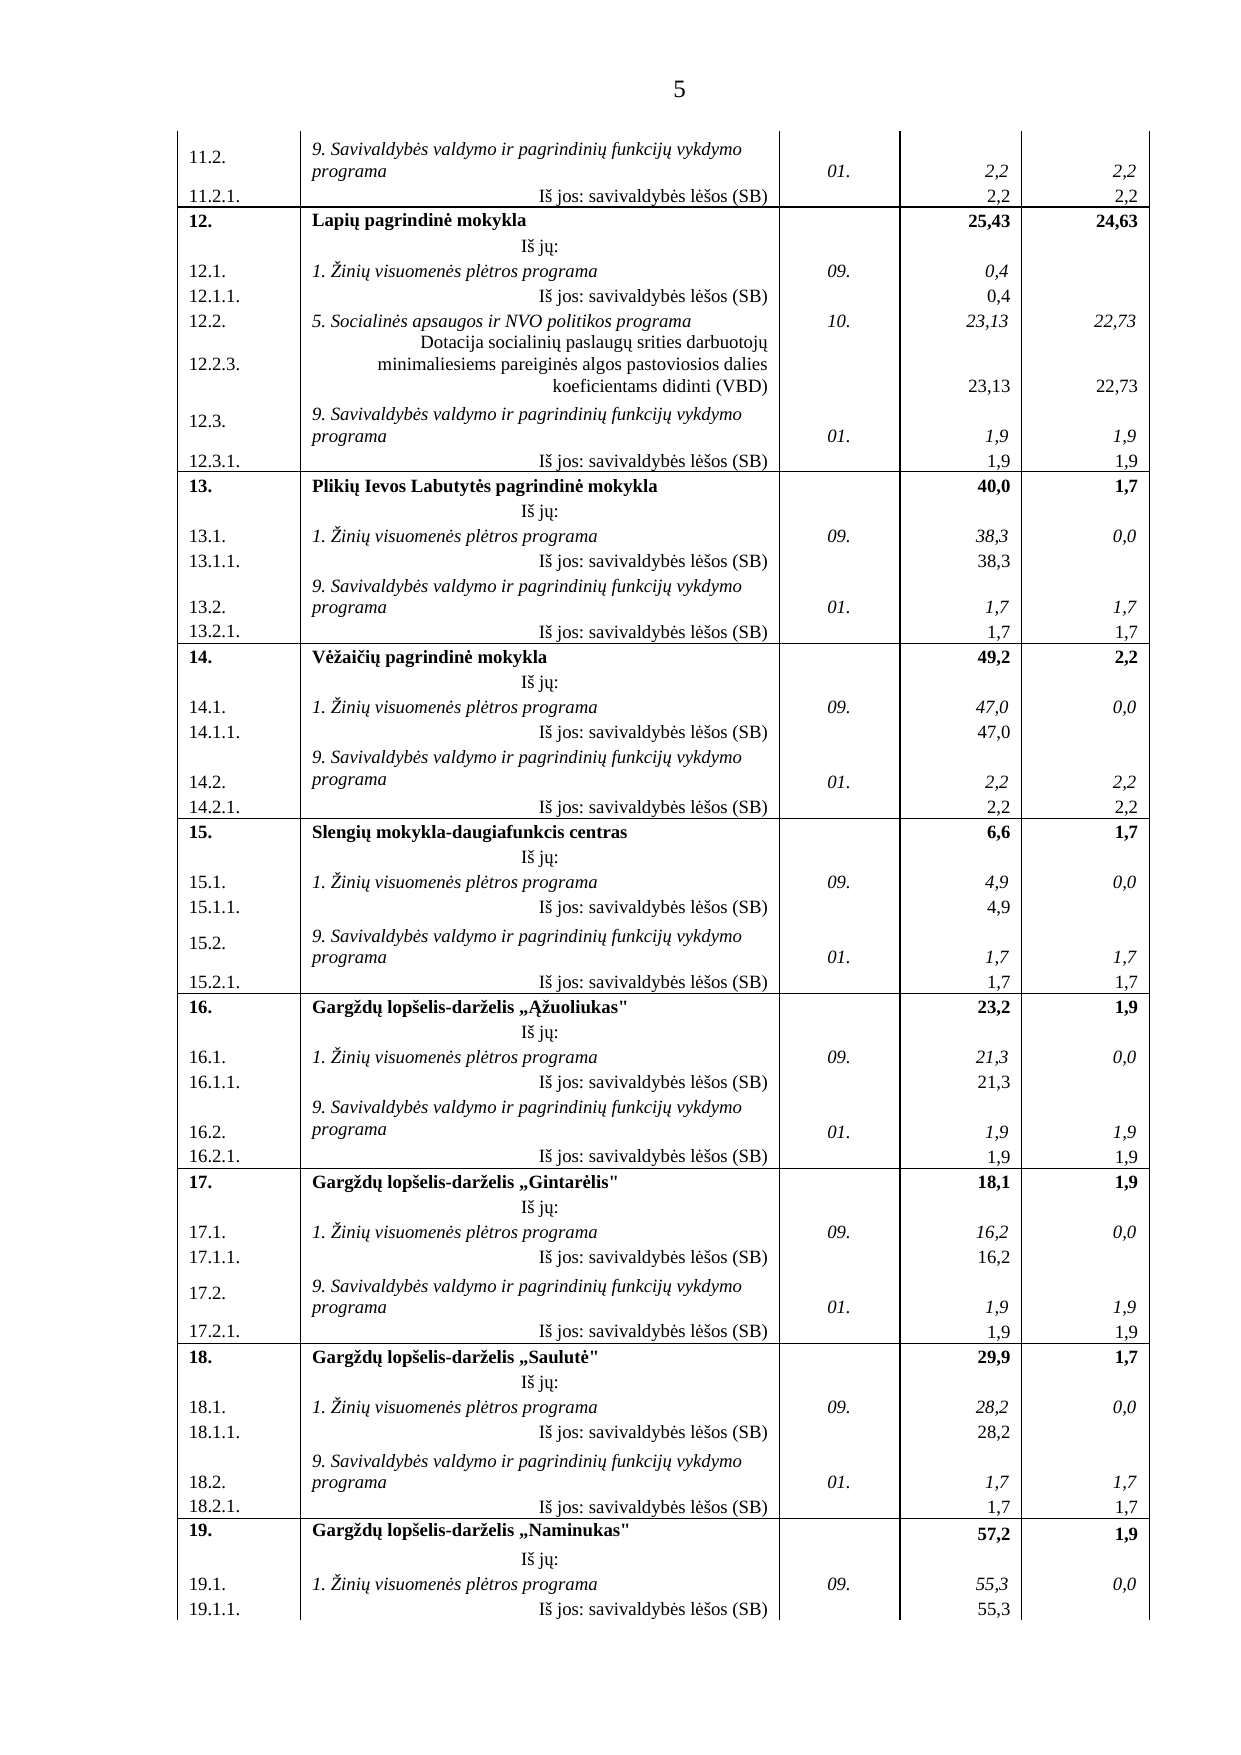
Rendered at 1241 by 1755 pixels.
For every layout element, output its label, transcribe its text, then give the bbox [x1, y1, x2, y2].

table_cell 1,7 [1022, 1493, 1149, 1518]
table_cell 01. [780, 743, 899, 793]
table_cell 0,0 [1022, 1218, 1149, 1243]
table_cell 01. [780, 1268, 899, 1318]
table_cell [1022, 281, 1149, 306]
table_cell [1022, 1243, 1149, 1268]
table_cell 13.1. [178, 521, 300, 546]
table_cell 1,9 [1022, 1143, 1149, 1168]
table_cell 16.1. [178, 1043, 300, 1068]
table_cell 18,1 [901, 1169, 1021, 1193]
table_cell [780, 644, 899, 668]
table_cell [1022, 1068, 1149, 1093]
table_cell 9. Savivaldybės valdymo ir pagrindinių funkcijų vykdymo programa [301, 1268, 779, 1318]
table_cell Iš jos: savivaldybės lėšos (SB) [301, 181, 779, 206]
table_cell 1,9 [1022, 446, 1149, 471]
table_cell 14.1. [178, 693, 300, 718]
table_cell [780, 994, 899, 1018]
table_cell 2,2 [901, 131, 1021, 181]
table_cell [780, 718, 899, 743]
table_cell Iš jos: savivaldybės lėšos (SB) [301, 446, 779, 471]
table_cell 19.1.1. [178, 1595, 300, 1619]
table_cell [901, 668, 1021, 693]
table_cell 1,7 [1022, 819, 1149, 843]
table_cell 18.2.1. [178, 1493, 300, 1518]
table_cell 1,9 [901, 1093, 1021, 1143]
table_cell [780, 968, 899, 993]
table_cell 1,9 [901, 1318, 1021, 1343]
table_cell 1. Žinių visuomenės plėtros programa [301, 256, 779, 281]
table_cell 9. Savivaldybės valdymo ir pagrindinių funkcijų vykdymo programa [301, 1443, 779, 1493]
table_cell Iš jų: [301, 668, 779, 693]
table_cell 13.2. [178, 571, 300, 618]
table_cell [780, 1018, 899, 1043]
table_cell 09. [780, 868, 899, 893]
table_cell 21,3 [901, 1068, 1021, 1093]
table_cell [780, 1493, 899, 1518]
table_cell [178, 1018, 300, 1043]
table_cell Iš jų: [301, 496, 779, 521]
table_cell [780, 1318, 899, 1343]
table_cell Iš jos: savivaldybės lėšos (SB) [301, 1143, 779, 1168]
table_cell 1,7 [1022, 918, 1149, 968]
table_cell 1,9 [1022, 1268, 1149, 1318]
table_cell 16. [178, 994, 300, 1018]
table_cell 1,7 [1022, 472, 1149, 496]
table_cell 2,2 [1022, 793, 1149, 818]
table_cell 1,9 [901, 446, 1021, 471]
table_cell [780, 231, 899, 256]
table_cell [780, 893, 899, 918]
table_cell [1022, 718, 1149, 743]
table_cell [780, 181, 899, 206]
table_cell Iš jos: savivaldybės lėšos (SB) [301, 793, 779, 818]
table_cell 0,4 [901, 281, 1021, 306]
table_cell 1. Žinių visuomenės plėtros programa [301, 1043, 779, 1068]
table_cell Iš jos: savivaldybės lėšos (SB) [301, 281, 779, 306]
table_cell 1,7 [1022, 968, 1149, 993]
table_cell [780, 208, 899, 231]
table_cell 14.2. [178, 743, 300, 793]
table_cell 23,2 [901, 994, 1021, 1018]
table_cell 0,0 [1022, 868, 1149, 893]
table_cell 9. Savivaldybės valdymo ir pagrindinių funkcijų vykdymo programa [301, 131, 779, 181]
table_cell Iš jų: [301, 1368, 779, 1393]
table_cell 9. Savivaldybės valdymo ir pagrindinių funkcijų vykdymo programa [301, 571, 779, 618]
table_cell [1022, 1418, 1149, 1443]
table_cell 17. [178, 1169, 300, 1193]
table_cell 9. Savivaldybės valdymo ir pagrindinių funkcijų vykdymo programa [301, 743, 779, 793]
table_cell [1022, 256, 1149, 281]
table_cell 2,2 [901, 793, 1021, 818]
table_cell 55,3 [901, 1595, 1021, 1619]
table_cell 2,2 [1022, 181, 1149, 206]
table_cell [780, 496, 899, 521]
table_cell 1,9 [1022, 1093, 1149, 1143]
table_cell 22,73 [1022, 331, 1149, 396]
table_cell 12.2. [178, 306, 300, 331]
table_cell Iš jos: savivaldybės lėšos (SB) [301, 1318, 779, 1343]
table_cell 1. Žinių visuomenės plėtros programa [301, 1570, 779, 1594]
table_cell Iš jos: savivaldybės lėšos (SB) [301, 968, 779, 993]
table_cell 21,3 [901, 1043, 1021, 1068]
table_cell [780, 546, 899, 571]
table_cell 1,9 [1022, 1169, 1149, 1193]
table_cell 12.3. [178, 396, 300, 446]
table_cell 09. [780, 1218, 899, 1243]
table_cell 1,9 [901, 1268, 1021, 1318]
table_cell 01. [780, 571, 899, 618]
table_cell 11.2. [178, 131, 300, 181]
table_cell 47,0 [901, 693, 1021, 718]
table_cell [780, 1519, 899, 1544]
table_cell 09. [780, 256, 899, 281]
table_cell [780, 472, 899, 496]
table_cell 1,7 [901, 618, 1021, 643]
table_cell 16,2 [901, 1218, 1021, 1243]
table_cell [178, 231, 300, 256]
table_cell [1022, 1018, 1149, 1043]
table_cell 09. [780, 1043, 899, 1068]
table_cell Dotacija socialinių paslaugų srities darbuotojų minimaliesiems pareiginės algos pastoviosios dalies koeficientams didinti (VBD) [301, 331, 779, 396]
table_cell [178, 668, 300, 693]
table_cell 28,2 [901, 1418, 1021, 1443]
table_cell [901, 1368, 1021, 1393]
table_cell 1,7 [1022, 1344, 1149, 1368]
table_cell [780, 281, 899, 306]
table_cell 1,9 [1022, 1318, 1149, 1343]
table_cell [780, 843, 899, 868]
table_cell 1,9 [1022, 994, 1149, 1018]
table_cell 1,7 [1022, 618, 1149, 643]
table_cell 15.1. [178, 868, 300, 893]
table_cell 16.2.1. [178, 1143, 300, 1168]
table_cell 9. Savivaldybės valdymo ir pagrindinių funkcijų vykdymo programa [301, 396, 779, 446]
table_cell 2,2 [1022, 131, 1149, 181]
table_cell Plikių Ievos Labutytės pagrindinė mokykla [301, 472, 779, 496]
table_cell Iš jos: savivaldybės lėšos (SB) [301, 1493, 779, 1518]
table_cell 09. [780, 521, 899, 546]
table_cell 09. [780, 693, 899, 718]
table_cell Iš jų: [301, 843, 779, 868]
table_cell 2,2 [1022, 743, 1149, 793]
table_cell [1022, 893, 1149, 918]
table_cell Slengių mokykla-daugiafunkcis centras [301, 819, 779, 843]
table_cell Iš jos: savivaldybės lėšos (SB) [301, 546, 779, 571]
table_cell 1,7 [901, 968, 1021, 993]
table_cell 9. Savivaldybės valdymo ir pagrindinių funkcijų vykdymo programa [301, 1093, 779, 1143]
table_cell [901, 843, 1021, 868]
table_cell 01. [780, 1443, 899, 1493]
table_cell 1,9 [901, 1143, 1021, 1168]
table_cell 1. Žinių visuomenės plėtros programa [301, 693, 779, 718]
table_cell [901, 496, 1021, 521]
table_cell Iš jos: savivaldybės lėšos (SB) [301, 718, 779, 743]
table_cell Iš jų: [301, 1545, 779, 1569]
table_cell [1022, 231, 1149, 256]
table_cell 14.2.1. [178, 793, 300, 818]
table_cell 0,0 [1022, 1043, 1149, 1068]
table_cell 15.2.1. [178, 968, 300, 993]
table_cell 28,2 [901, 1393, 1021, 1418]
table_cell 6,6 [901, 819, 1021, 843]
table_cell [1022, 1193, 1149, 1218]
table_cell 4,9 [901, 868, 1021, 893]
table_cell [780, 1143, 899, 1168]
table_cell 19.1. [178, 1570, 300, 1594]
table_cell [1022, 1368, 1149, 1393]
table_cell [178, 843, 300, 868]
table_cell 15.1.1. [178, 893, 300, 918]
table_cell [1022, 546, 1149, 571]
table_cell [780, 446, 899, 471]
table_cell [780, 1595, 899, 1619]
table_cell 1,7 [1022, 571, 1149, 618]
table_cell 2,2 [1022, 644, 1149, 668]
table_cell 16,2 [901, 1243, 1021, 1268]
table_cell [178, 1545, 300, 1569]
table_cell 14. [178, 644, 300, 668]
table_cell 10. [780, 306, 899, 331]
table_cell Lapių pagrindinė mokykla [301, 208, 779, 231]
table_cell 1. Žinių visuomenės plėtros programa [301, 1218, 779, 1243]
table_cell [780, 1368, 899, 1393]
table_cell [780, 668, 899, 693]
table_cell [178, 496, 300, 521]
table_cell 1. Žinių visuomenės plėtros programa [301, 868, 779, 893]
table_cell [1022, 668, 1149, 693]
table_cell [780, 1344, 899, 1368]
table_cell 5. Socialinės apsaugos ir NVO politikos programa [301, 306, 779, 331]
table_cell 49,2 [901, 644, 1021, 668]
table_cell Iš jos: savivaldybės lėšos (SB) [301, 1595, 779, 1619]
table_cell Gargždų lopšelis-darželis „Gintarėlis" [301, 1169, 779, 1193]
table_cell 40,0 [901, 472, 1021, 496]
table_cell 01. [780, 1093, 899, 1143]
table_cell [901, 1193, 1021, 1218]
table_cell 18. [178, 1344, 300, 1368]
table_cell [1022, 1545, 1149, 1569]
table_cell 1,7 [1022, 1443, 1149, 1493]
table_cell [780, 1418, 899, 1443]
table_cell [780, 1545, 899, 1569]
table_cell 13.1.1. [178, 546, 300, 571]
table_cell [780, 1169, 899, 1193]
table_cell 01. [780, 918, 899, 968]
table_cell 19. [178, 1519, 300, 1544]
table_cell [780, 1243, 899, 1268]
table_cell 1,7 [901, 918, 1021, 968]
table_cell 57,2 [901, 1519, 1021, 1544]
table_cell 1. Žinių visuomenės plėtros programa [301, 521, 779, 546]
table_cell 9. Savivaldybės valdymo ir pagrindinių funkcijų vykdymo programa [301, 918, 779, 968]
table_cell [780, 819, 899, 843]
table_cell 1,9 [901, 396, 1021, 446]
table_cell 12.3.1. [178, 446, 300, 471]
table_cell [780, 618, 899, 643]
table_cell 12.1.1. [178, 281, 300, 306]
table_cell [178, 1193, 300, 1218]
table_cell 47,0 [901, 718, 1021, 743]
table_cell 38,3 [901, 521, 1021, 546]
table_cell 1,7 [901, 571, 1021, 618]
table_cell 12.2.3. [178, 331, 300, 396]
table_cell 17.2.1. [178, 1318, 300, 1343]
table_cell 16.2. [178, 1093, 300, 1143]
table_cell 09. [780, 1570, 899, 1594]
table_cell 12. [178, 208, 300, 231]
table_cell 29,9 [901, 1344, 1021, 1368]
table_cell [901, 1018, 1021, 1043]
table_cell 2,2 [901, 181, 1021, 206]
table_cell 2,2 [901, 743, 1021, 793]
table_cell 0,0 [1022, 1570, 1149, 1594]
table_cell Iš jos: savivaldybės lėšos (SB) [301, 618, 779, 643]
table_cell [1022, 1595, 1149, 1619]
table_cell 0,4 [901, 256, 1021, 281]
table_cell 23,13 [901, 331, 1021, 396]
table_cell Iš jos: savivaldybės lėšos (SB) [301, 893, 779, 918]
table_cell 24,63 [1022, 208, 1149, 231]
table_cell Iš jų: [301, 1193, 779, 1218]
table_cell Vėžaičių pagrindinė mokykla [301, 644, 779, 668]
table_cell [1022, 496, 1149, 521]
table_cell 22,73 [1022, 306, 1149, 331]
table_cell 1,9 [1022, 1519, 1149, 1544]
table_cell 13. [178, 472, 300, 496]
table_cell 25,43 [901, 208, 1021, 231]
table_cell 14.1.1. [178, 718, 300, 743]
table_cell 1,9 [1022, 396, 1149, 446]
table_cell 18.1.1. [178, 1418, 300, 1443]
table_cell 15.2. [178, 918, 300, 968]
table_cell Gargždų lopšelis-darželis „Naminukas" [301, 1519, 779, 1544]
table_cell 55,3 [901, 1570, 1021, 1594]
table_cell 17.1.1. [178, 1243, 300, 1268]
table_cell 15. [178, 819, 300, 843]
table_cell 1,7 [901, 1443, 1021, 1493]
table_cell 09. [780, 1393, 899, 1418]
table_cell 18.2. [178, 1443, 300, 1493]
table_cell Iš jų: [301, 231, 779, 256]
table_cell 16.1.1. [178, 1068, 300, 1093]
table_cell 1,7 [901, 1493, 1021, 1518]
table_cell Iš jų: [301, 1018, 779, 1043]
table_cell Gargždų lopšelis-darželis „Ąžuoliukas" [301, 994, 779, 1018]
table_cell [901, 1545, 1021, 1569]
table_cell 18.1. [178, 1393, 300, 1418]
table_cell 11.2.1. [178, 181, 300, 206]
table_cell [780, 1068, 899, 1093]
table_cell 0,0 [1022, 1393, 1149, 1418]
table_cell Gargždų lopšelis-darželis „Saulutė" [301, 1344, 779, 1368]
table_cell 13.2.1. [178, 618, 300, 643]
table_cell 1. Žinių visuomenės plėtros programa [301, 1393, 779, 1418]
table_cell 0,0 [1022, 693, 1149, 718]
table_cell [1022, 843, 1149, 868]
table_cell [901, 231, 1021, 256]
table_cell [178, 1368, 300, 1393]
table_cell 17.2. [178, 1268, 300, 1318]
table_cell 38,3 [901, 546, 1021, 571]
table_cell 01. [780, 131, 899, 181]
table_cell [780, 331, 899, 396]
table_cell 23,13 [901, 306, 1021, 331]
table_cell [780, 793, 899, 818]
table_cell [780, 1193, 899, 1218]
table_cell 01. [780, 396, 899, 446]
table_cell 0,0 [1022, 521, 1149, 546]
table_cell 4,9 [901, 893, 1021, 918]
table_cell 17.1. [178, 1218, 300, 1243]
table_cell Iš jos: savivaldybės lėšos (SB) [301, 1418, 779, 1443]
table_cell 12.1. [178, 256, 300, 281]
table_cell Iš jos: savivaldybės lėšos (SB) [301, 1068, 779, 1093]
table_cell Iš jos: savivaldybės lėšos (SB) [301, 1243, 779, 1268]
